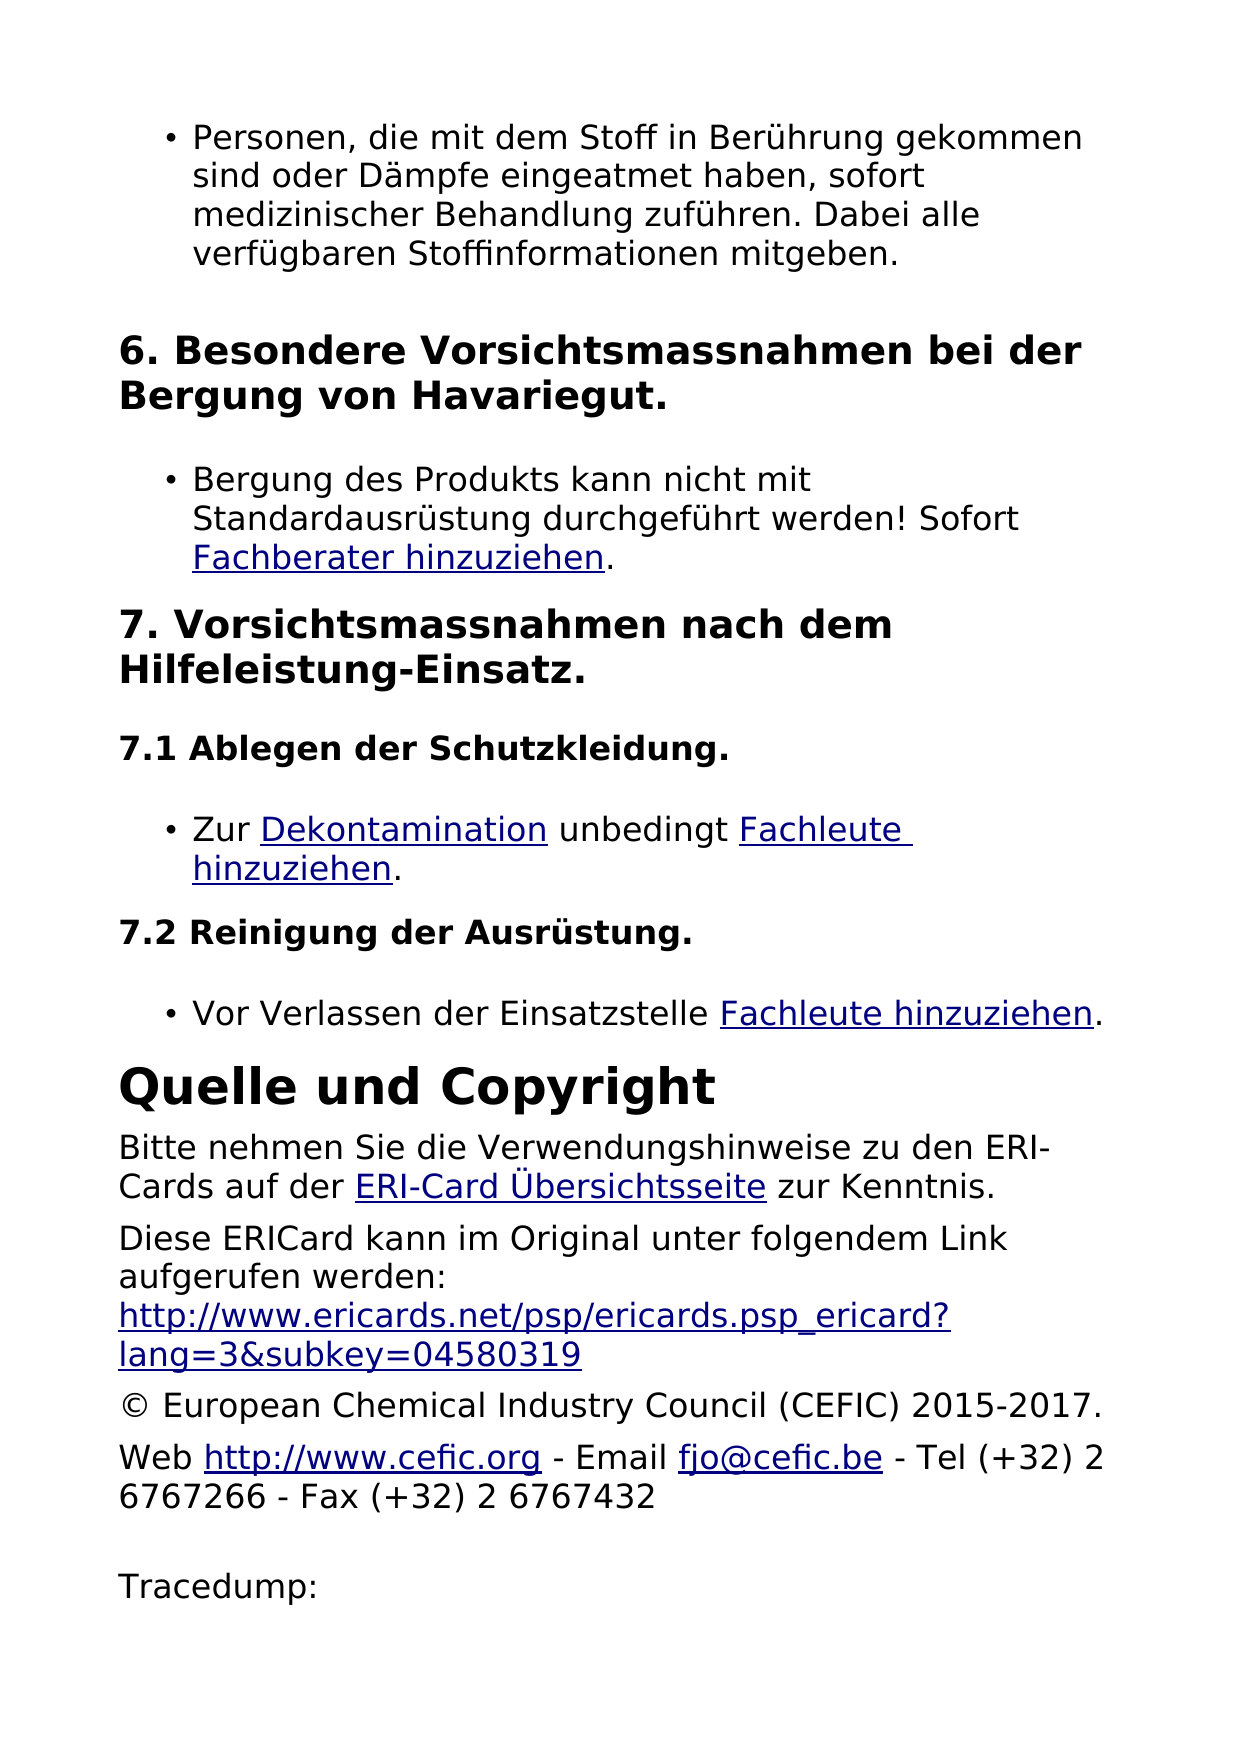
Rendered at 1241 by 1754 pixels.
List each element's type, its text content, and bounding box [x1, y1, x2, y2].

subtitle 7.2 Reinigung der Ausrüstung. [118, 913, 1122, 952]
subtitle 7. Vorsichtsmassnahmen nach dem Hilfeleistung-Einsatz. [118, 602, 1122, 692]
list Personen, die mit dem Stoff in Berührung gekommen sind oder Dämpfe eingeatmet haben, sofort medizinischer Behandlung zuführen. Dabei alle verfügbaren Stoffinformationen mitgeben. [177, 118, 1122, 273]
subtitle Quelle und Copyright [118, 1058, 1122, 1116]
list Vor Verlassen der Einsatzstelle Fachleute hinzuziehen. [177, 994, 1122, 1033]
text Diese ERICard kann im Original unter folgendem Link aufgerufen werden: http://www.ericards.net/psp/ericards.psp_ericard?lang=3&subkey=04580319 [118, 1219, 1122, 1374]
subtitle 6. Besondere Vorsichtsmassnahmen bei der Bergung von Havariegut. [118, 328, 1122, 418]
subtitle 7.1 Ablegen der Schutzkleidung. [118, 730, 1122, 769]
list Zur Dekontamination unbedingt Fachleute hinzuziehen. [177, 811, 1122, 888]
text © European Chemical Industry Council (CEFIC) 2015-2017. [118, 1387, 1122, 1426]
text Bitte nehmen Sie die Verwendungshinweise zu den ERI-Cards auf der ERI-Card Übersichtsseite zur Kenntnis. [118, 1129, 1122, 1207]
text Web http://www.cefic.org - Email fjo@cefic.be - Tel (+32) 2 6767266 - Fax (+32) 2 6767432 [118, 1438, 1122, 1516]
text Tracedump: [118, 1528, 1122, 1606]
list Bergung des Produkts kann nicht mit Standardausrüstung durchgeführt werden! Sofort Fachberater hinzuziehen. [177, 460, 1122, 577]
